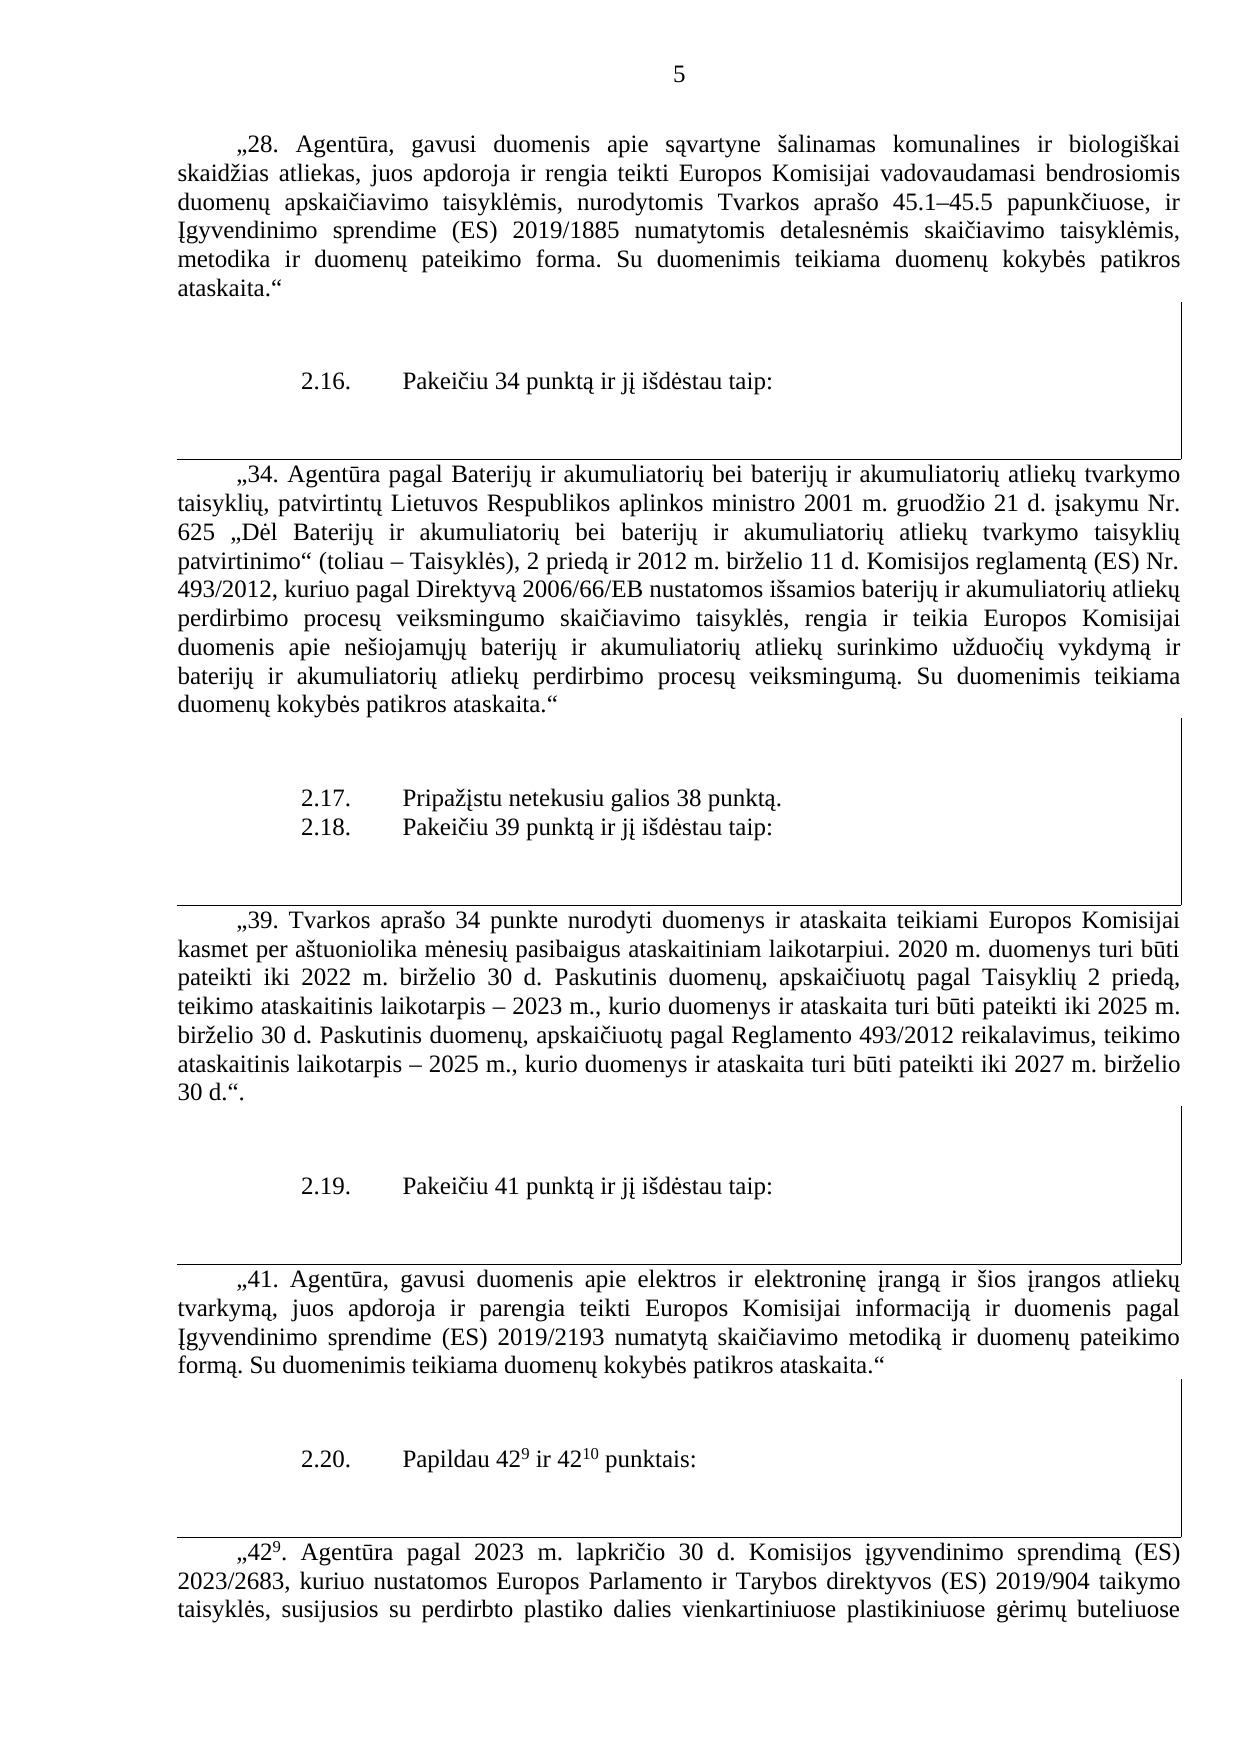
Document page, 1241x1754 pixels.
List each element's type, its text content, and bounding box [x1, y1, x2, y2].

text „41. Agentūra, gavusi duomenis apie elektros ir elektroninę įrangą ir šios įrangos atliekų tvarkymą, juos apdoroja ir parengia teikti Europos Komisijai informaciją ir duomenis pagal Įgyvendinimo sprendime (ES) 2019/2193 numatytą skaičiavimo metodiką ir duomenų pateikimo formą. Su duomenimis teikiama duomenų kokybės patikros ataskaita.“ [177, 1264, 1181, 1379]
text 2.16. Pakeičiu 34 punktą ir jį išdėstau taip: [177, 302, 1181, 459]
text 2.17. Pripažįstu netekusiu galios 38 punktą. [177, 718, 1181, 812]
text 2.18. Pakeičiu 39 punktą ir jį išdėstau taip: [177, 812, 1181, 905]
text „34. Agentūra pagal Baterijų ir akumuliatorių bei baterijų ir akumuliatorių atliekų tvarkymo taisyklių, patvirtintų Lietuvos Respublikos aplinkos ministro 2001 m. gruodžio 21 d. įsakymu Nr. 625 „Dėl Baterijų ir akumuliatorių bei baterijų ir akumuliatorių atliekų tvarkymo taisyklių patvirtinimo“ (toliau – Taisyklės), 2 priedą ir 2012 m. birželio 11 d. Komisijos reglamentą (ES) Nr. 493/2012, kuriuo pagal Direktyvą 2006/66/EB nustatomos išsamios baterijų ir akumuliatorių atliekų perdirbimo procesų veiksmingumo skaičiavimo taisyklės, rengia ir teikia Europos Komisijai duomenis apie nešiojamųjų baterijų ir akumuliatorių atliekų surinkimo užduočių vykdymą ir baterijų ir akumuliatorių atliekų perdirbimo procesų veiksmingumą. Su duomenimis teikiama duomenų kokybės patikros ataskaita.“ [177, 459, 1181, 718]
text 2.20. Papildau 429 ir 4210 punktais: [177, 1379, 1181, 1537]
text „28. Agentūra, gavusi duomenis apie sąvartyne šalinamas komunalines ir biologiškai skaidžias atliekas, juos apdoroja ir rengia teikti Europos Komisijai vadovaudamasi bendrosiomis duomenų apskaičiavimo taisyklėmis, nurodytomis Tvarkos aprašo 45.1–45.5 papunkčiuose, ir Įgyvendinimo sprendime (ES) 2019/1885 numatytomis detalesnėmis skaičiavimo taisyklėmis, metodika ir duomenų pateikimo forma. Su duomenimis teikiama duomenų kokybės patikros ataskaita.“ [177, 129, 1181, 302]
text „39. Tvarkos aprašo 34 punkte nurodyti duomenys ir ataskaita teikiami Europos Komisijai kasmet per aštuoniolika mėnesių pasibaigus ataskaitiniam laikotarpiui. 2020 m. duomenys turi būti pateikti iki 2022 m. birželio 30 d. Paskutinis duomenų, apskaičiuotų pagal Taisyklių 2 priedą, teikimo ataskaitinis laikotarpis – 2023 m., kurio duomenys ir ataskaita turi būti pateikti iki 2025 m. birželio 30 d. Paskutinis duomenų, apskaičiuotų pagal Reglamento 493/2012 reikalavimus, teikimo ataskaitinis laikotarpis – 2025 m., kurio duomenys ir ataskaita turi būti pateikti iki 2027 m. birželio 30 d.“. [177, 905, 1181, 1106]
text „429. Agentūra pagal 2023 m. lapkričio 30 d. Komisijos įgyvendinimo sprendimą (ES) 2023/2683, kuriuo nustatomos Europos Parlamento ir Tarybos direktyvos (ES) 2019/904 taikymo taisyklės, susijusios su perdirbto plastiko dalies vienkartiniuose plastikiniuose gėrimų buteliuose [177, 1537, 1181, 1623]
text 2.19. Pakeičiu 41 punktą ir jį išdėstau taip: [177, 1106, 1181, 1264]
